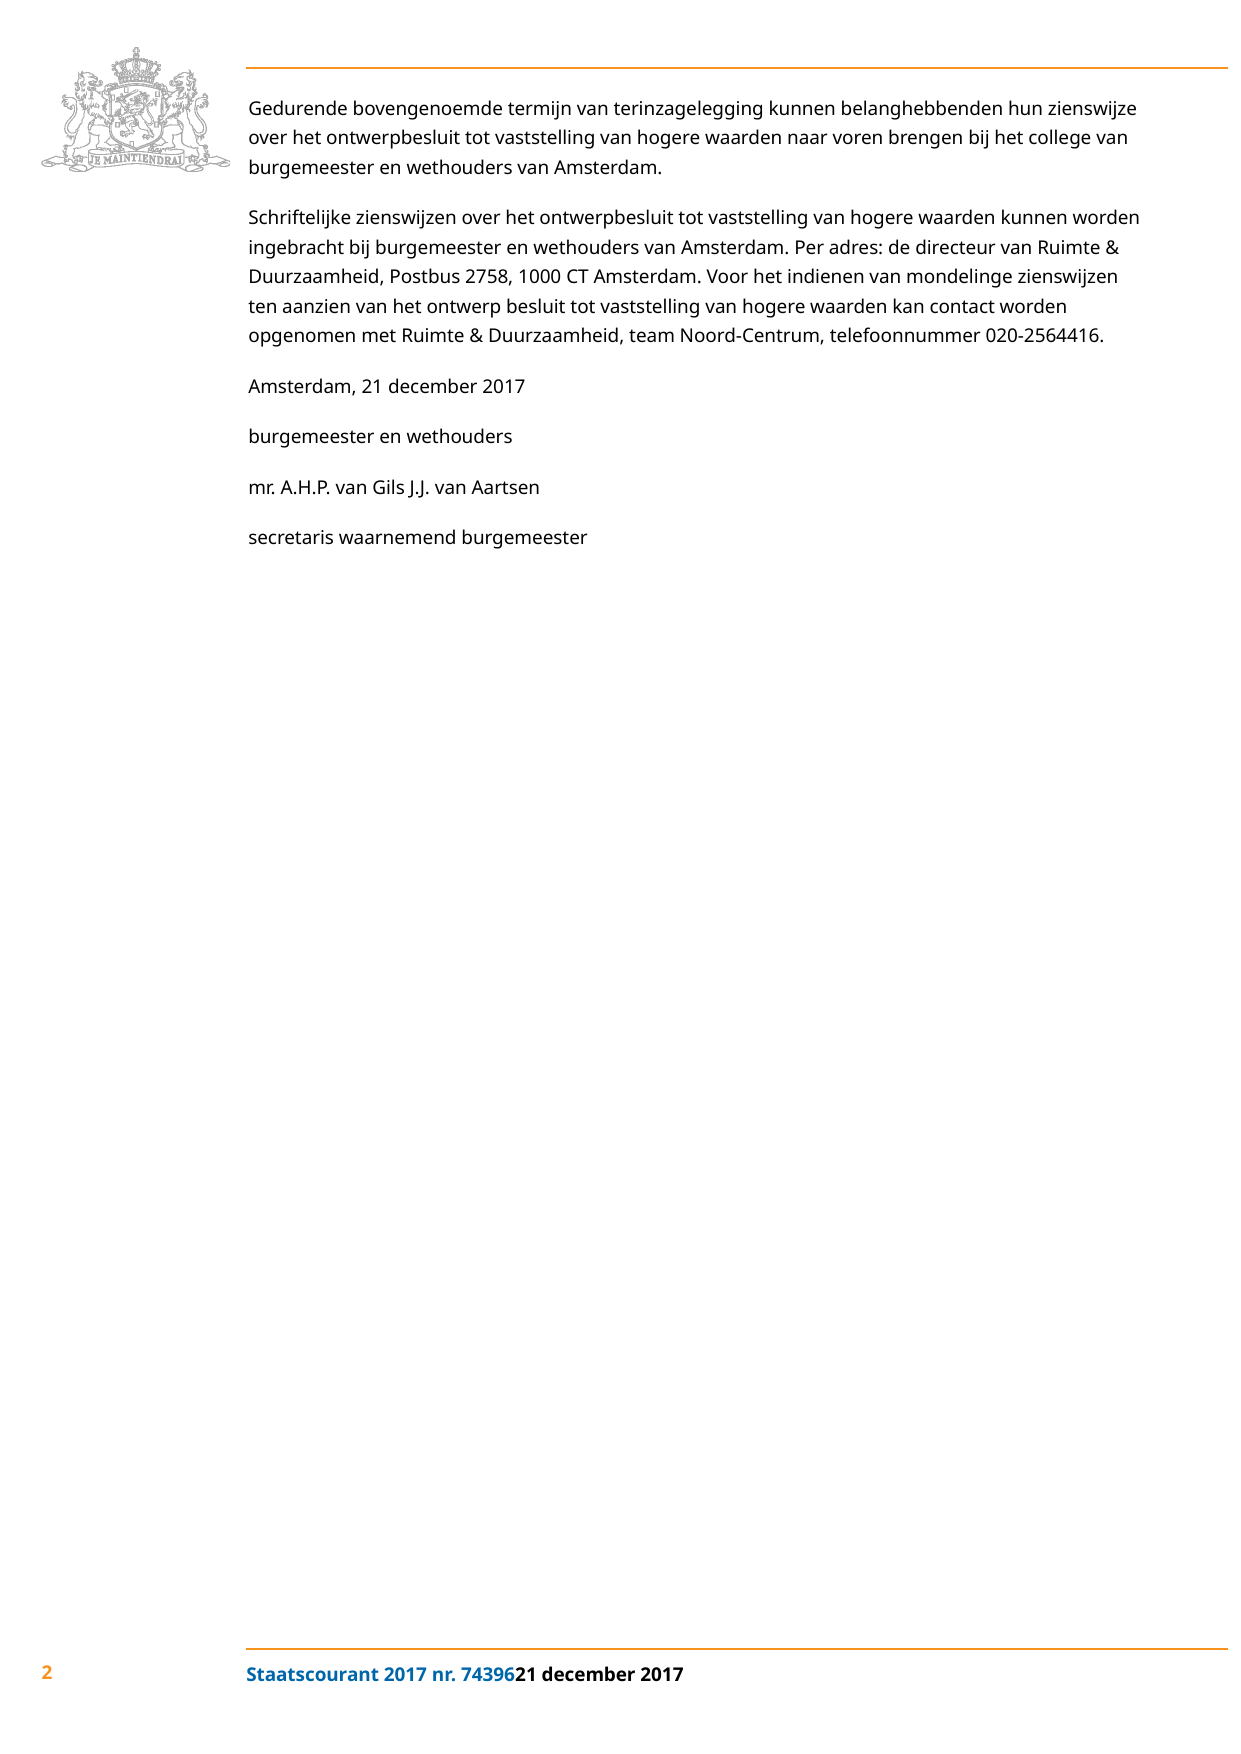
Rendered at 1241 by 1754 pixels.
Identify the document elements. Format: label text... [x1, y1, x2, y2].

text mr. A.H.P. van Gils J.J. van Aartsen [248, 474, 1152, 500]
text burgemeester en wethouders [248, 423, 1152, 449]
text Amsterdam, 21 december 2017 [248, 373, 1152, 399]
text Gedurende bovengenoemde termijn van terinzagelegging kunnen belanghebbenden hun zienswijze over het ontwerpbesluit tot vaststelling van hogere waarden naar voren brengen bij het college van burgemeester en wethouders van Amsterdam. [248, 95, 1152, 180]
text Schriftelijke zienswijzen over het ontwerpbesluit tot vaststelling van hogere waarden kunnen worden ingebracht bij burgemeester en wethouders van Amsterdam. Per adres: de directeur van Ruimte & Duurzaamheid, Postbus 2758, 1000 CT Amsterdam. Voor het indienen van mondelinge zienswijzen ten aanzien van het ontwerp besluit tot vaststelling van hogere waarden kan contact worden opgenomen met Ruimte & Duurzaamheid, team Noord-Centrum, telefoonnummer 020-2564416. [248, 204, 1152, 348]
picture [41, 47, 231, 172]
text secretaris waarnemend burgemeester [248, 524, 1152, 550]
